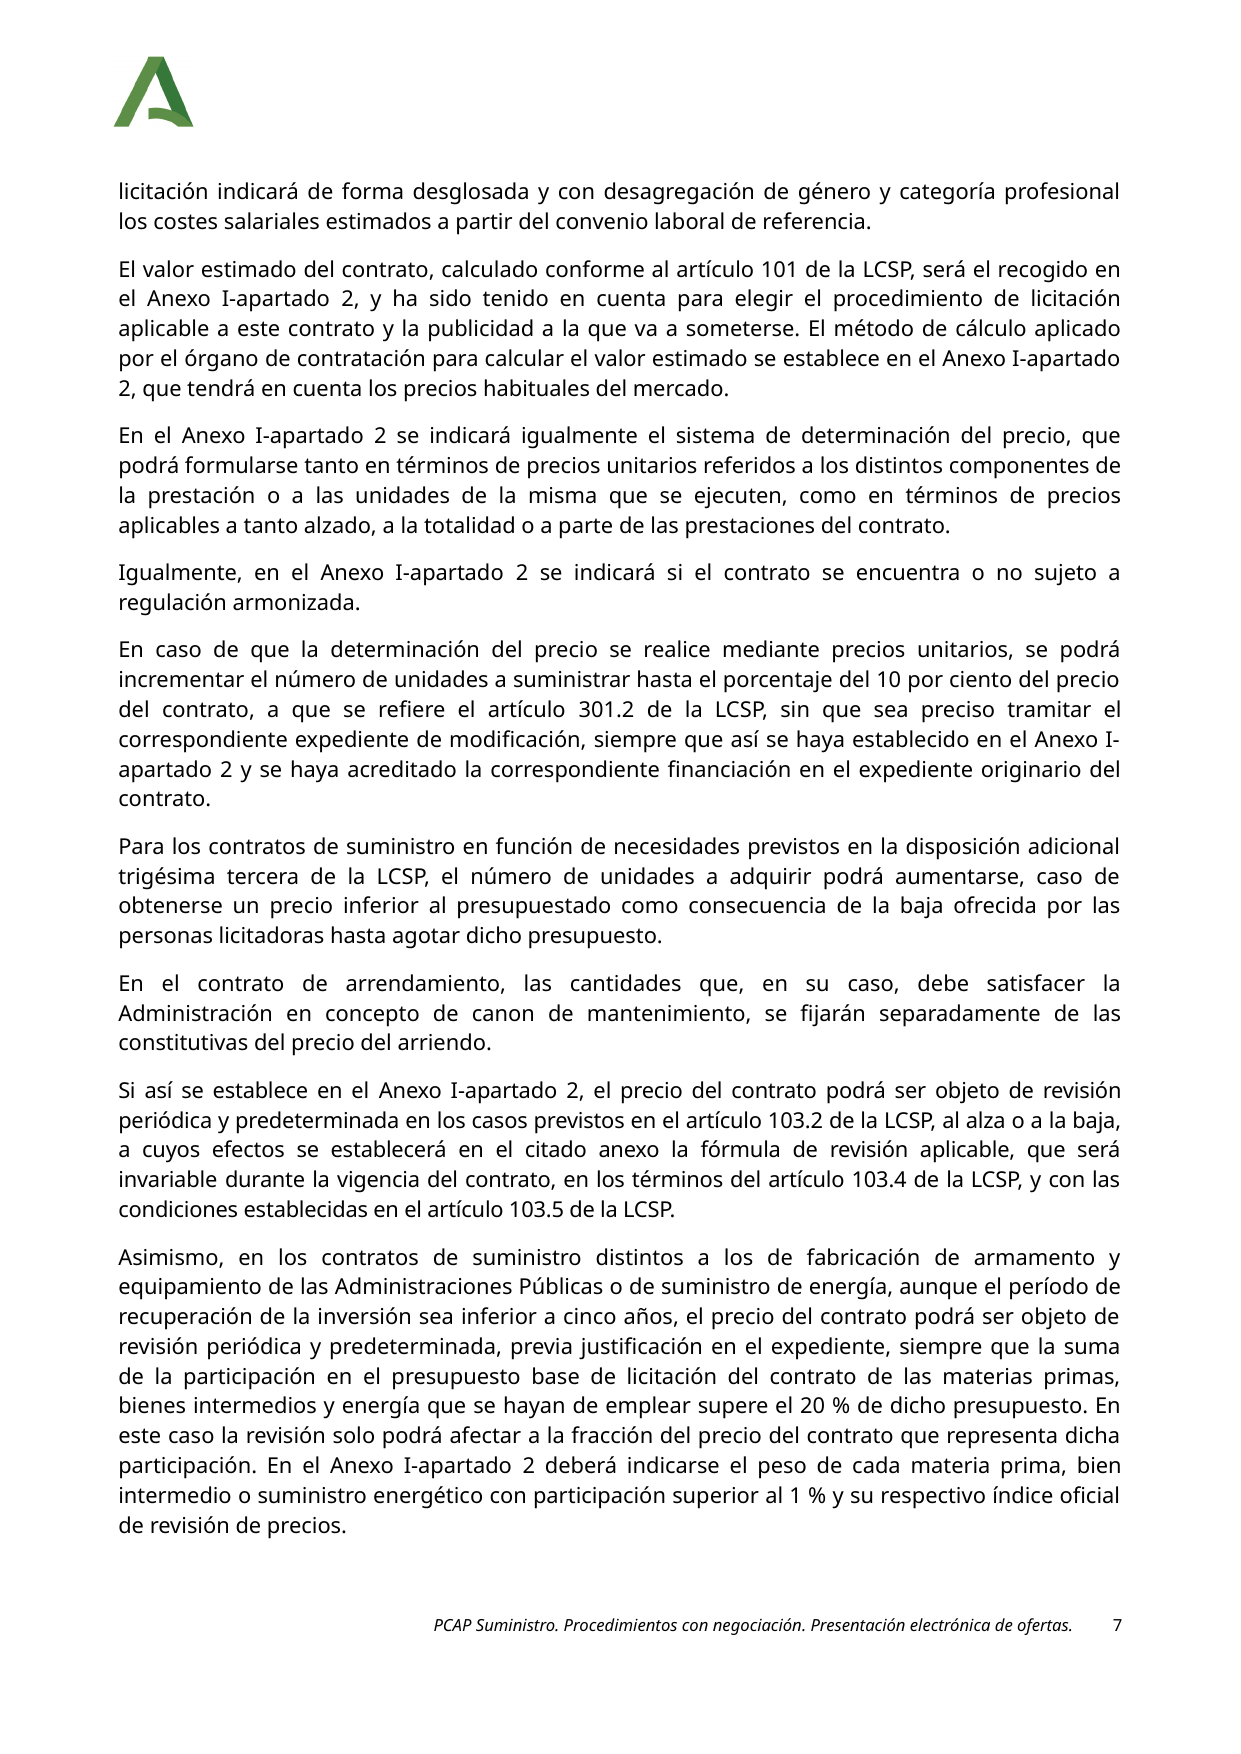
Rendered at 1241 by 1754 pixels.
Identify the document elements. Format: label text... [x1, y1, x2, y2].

text En el contrato de arrendamiento, las cantidades que, en su caso, debe satisfacer la Administración en concepto de canon de mantenimiento, se fijarán separadamente de las constitutivas del precio del arriendo. [118, 968, 1122, 1057]
text El valor estimado del contrato, calculado conforme al artículo 101 de la LCSP, será el recogido en el Anexo I-apartado 2, y ha sido tenido en cuenta para elegir el procedimiento de licitación aplicable a este contrato y la publicidad a la que va a someterse. El método de cálculo aplicado por el órgano de contratación para calcular el valor estimado se establece en el Anexo I-apartado 2, que tendrá en cuenta los precios habituales del mercado. [118, 254, 1122, 403]
picture [109, 52, 198, 131]
text Igualmente, en el Anexo I-apartado 2 se indicará si el contrato se encuentra o no sujeto a regulación armonizada. [118, 557, 1122, 617]
text En el Anexo I-apartado 2 se indicará igualmente el sistema de determinación del precio, que podrá formularse tanto en términos de precios unitarios referidos a los distintos componentes de la prestación o a las unidades de la misma que se ejecuten, como en términos de precios aplicables a tanto alzado, a la totalidad o a parte de las prestaciones del contrato. [118, 420, 1122, 539]
text Para los contratos de suministro en función de necesidades previstos en la disposición adicional trigésima tercera de la LCSP, el número de unidades a adquirir podrá aumentarse, caso de obtenerse un precio inferior al presupuestado como consecuencia de la baja ofrecida por las personas licitadoras hasta agotar dicho presupuesto. [118, 831, 1122, 950]
text licitación indicará de forma desglosada y con desagregación de género y categoría profesional los costes salariales estimados a partir del convenio laboral de referencia. [118, 176, 1122, 236]
text Asimismo, en los contratos de suministro distintos a los de fabricación de armamento y equipamiento de las Administraciones Públicas o de suministro de energía, aunque el período de recuperación de la inversión sea inferior a cinco años, el precio del contrato podrá ser objeto de revisión periódica y predeterminada, previa justificación en el expediente, siempre que la suma de la participación en el presupuesto base de licitación del contrato de las materias primas, bienes intermedios y energía que se hayan de emplear supere el 20 % de dicho presupuesto. En este caso la revisión solo podrá afectar a la fracción del precio del contrato que representa dicha participación. En el Anexo I-apartado 2 deberá indicarse el peso de cada materia prima, bien intermedio o suministro energético con participación superior al 1 % y su respectivo índice oficial de revisión de precios. [118, 1242, 1122, 1539]
text En caso de que la determinación del precio se realice mediante precios unitarios, se podrá incrementar el número de unidades a suministrar hasta el porcentaje del 10 por ciento del precio del contrato, a que se refiere el artículo 301.2 de la LCSP, sin que sea preciso tramitar el correspondiente expediente de modificación, siempre que así se haya establecido en el Anexo I-apartado 2 y se haya acreditado la correspondiente financiación en el expediente originario del contrato. [118, 634, 1122, 813]
text Si así se establece en el Anexo I-apartado 2, el precio del contrato podrá ser objeto de revisión periódica y predeterminada en los casos previstos en el artículo 103.2 de la LCSP, al alza o a la baja, a cuyos efectos se establecerá en el citado anexo la fórmula de revisión aplicable, que será invariable durante la vigencia del contrato, en los términos del artículo 103.4 de la LCSP, y con las condiciones establecidas en el artículo 103.5 de la LCSP. [118, 1075, 1122, 1224]
